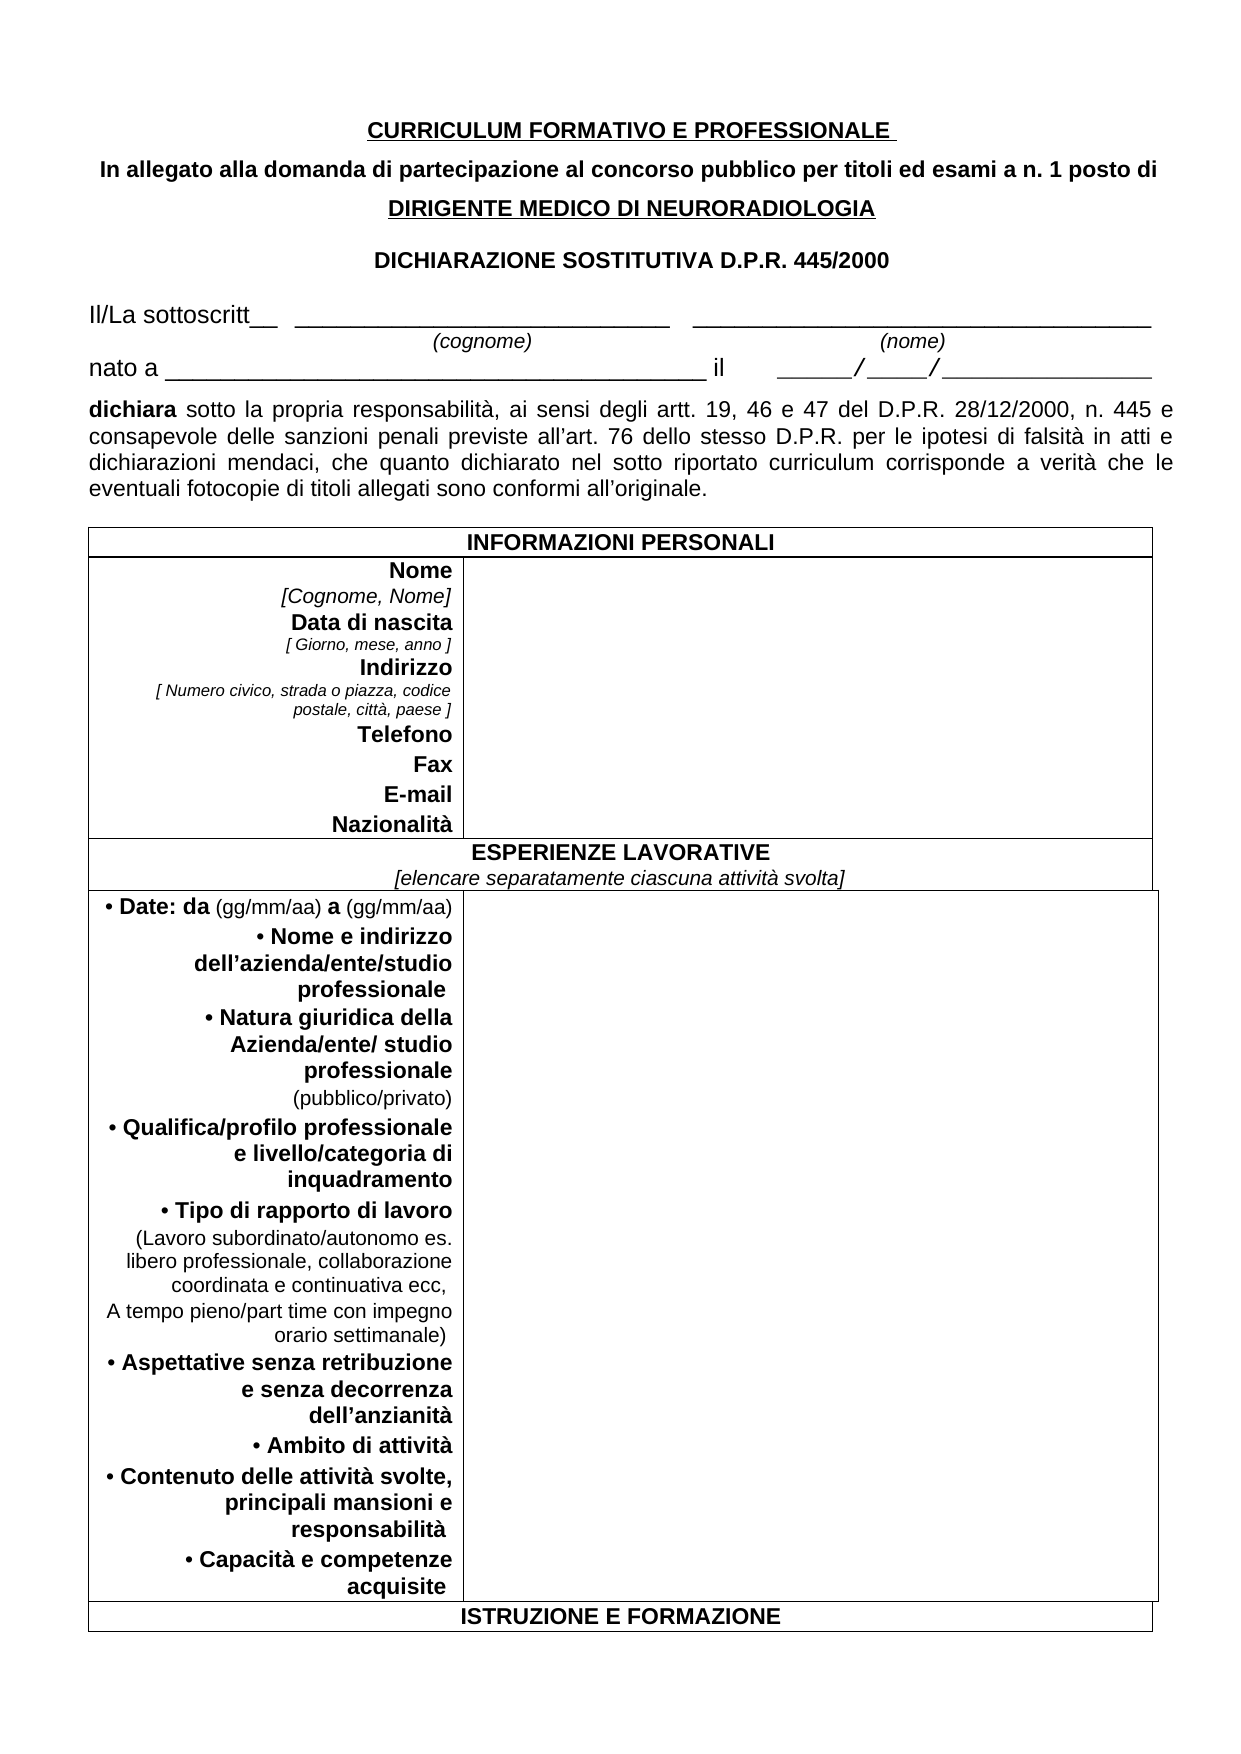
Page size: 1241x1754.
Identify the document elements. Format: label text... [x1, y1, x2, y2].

table_cell [464, 1195, 1158, 1347]
table_cell • Qualifica/profilo professionale e livello/categoria di inquadramento [89, 1112, 463, 1195]
text DICHIARAZIONE SOSTITUTIVA D.P.R. 445/2000 [89, 247, 1175, 274]
text CURRICULUM FORMATIVO E PROFESSIONALE [89, 117, 1175, 143]
table_cell • Date: da (gg/mm/aa) a (gg/mm/aa) [89, 891, 463, 921]
table_cell [1153, 779, 1158, 808]
table_cell [464, 558, 1152, 838]
table_cell • Contenuto delle attività svolte, principali mansioni e responsabilità [89, 1461, 463, 1544]
text In allegato alla domanda di partecipazione al concorso pubblico per titoli ed esami a n. 1 posto di [89, 156, 1175, 182]
text Il/La sottoscritt__ ___________________________ _________________________________ [89, 300, 1175, 329]
table_cell [464, 891, 1158, 921]
table_cell Data di nascita [ Giorno, mese, anno ] Indirizzo [ Numero civico, strada o piazza, codice postale, città, paese ] [89, 608, 463, 719]
table_cell E-mail [89, 779, 463, 808]
table_cell [464, 1461, 1158, 1544]
table_cell [464, 1544, 1158, 1601]
table_cell • Aspettative senza retribuzione e senza decorrenza dell’anzianità [89, 1347, 463, 1430]
table_cell [1153, 556, 1158, 608]
table_cell [1153, 809, 1158, 838]
table_cell Nazionalità [89, 809, 463, 838]
table_cell • Tipo di rapporto di lavoro (Lavoro subordinato/autonomo es. libero professionale, collaborazione coordinata e continuativa ecc, A tempo pieno/part time con impegno orario settimanale) [89, 1195, 463, 1347]
table_cell • Capacità e competenze acquisite [89, 1544, 463, 1601]
table_cell [464, 921, 1158, 1112]
table_cell [1153, 749, 1158, 779]
table_cell ESPERIENZE LAVORATIVE [elencare separatamente ciascuna attività svolta] [89, 839, 1152, 889]
table_header INFORMAZIONI PERSONALI [89, 528, 1152, 556]
text dichiara sotto la propria responsabilità, ai sensi degli artt. 19, 46 e 47 del D.P.R. 28/12/2000, n. 445 e consapevole delle sanzioni penali previste all’art. 76 dello stesso D.P.R. per le ipotesi di falsità in atti e dichiarazioni mendaci, che quanto dichiarato nel sotto riportato curriculum corrisponde a verità che le eventuali fotocopie di titoli allegati sono conformi all’originale. [89, 396, 1175, 502]
table_cell [1153, 838, 1158, 889]
table_cell [464, 1347, 1158, 1430]
table_cell [1153, 719, 1158, 749]
table_cell • Nome e indirizzo dell’azienda/ente/studio professionale • Natura giuridica della Azienda/ente/ studio professionale (pubblico/privato) [89, 921, 463, 1112]
table_cell [464, 1430, 1158, 1461]
table_cell [1153, 1602, 1158, 1631]
table_cell Telefono [89, 719, 463, 749]
table_cell [464, 1112, 1158, 1195]
table_cell • Ambito di attività [89, 1430, 463, 1461]
table_cell Fax [89, 749, 463, 779]
table_cell [1153, 608, 1158, 719]
table_header [1153, 527, 1158, 556]
text (cognome) (nome) [89, 329, 1175, 353]
table_cell ISTRUZIONE E FORMAZIONE [89, 1602, 1152, 1631]
text nato a _______________________________________ il _____/____/______________ [89, 353, 1175, 384]
text DIRIGENTE MEDICO DI NEURORADIOLOGIA [89, 195, 1175, 221]
table_cell Nome [Cognome, Nome] [89, 558, 463, 608]
